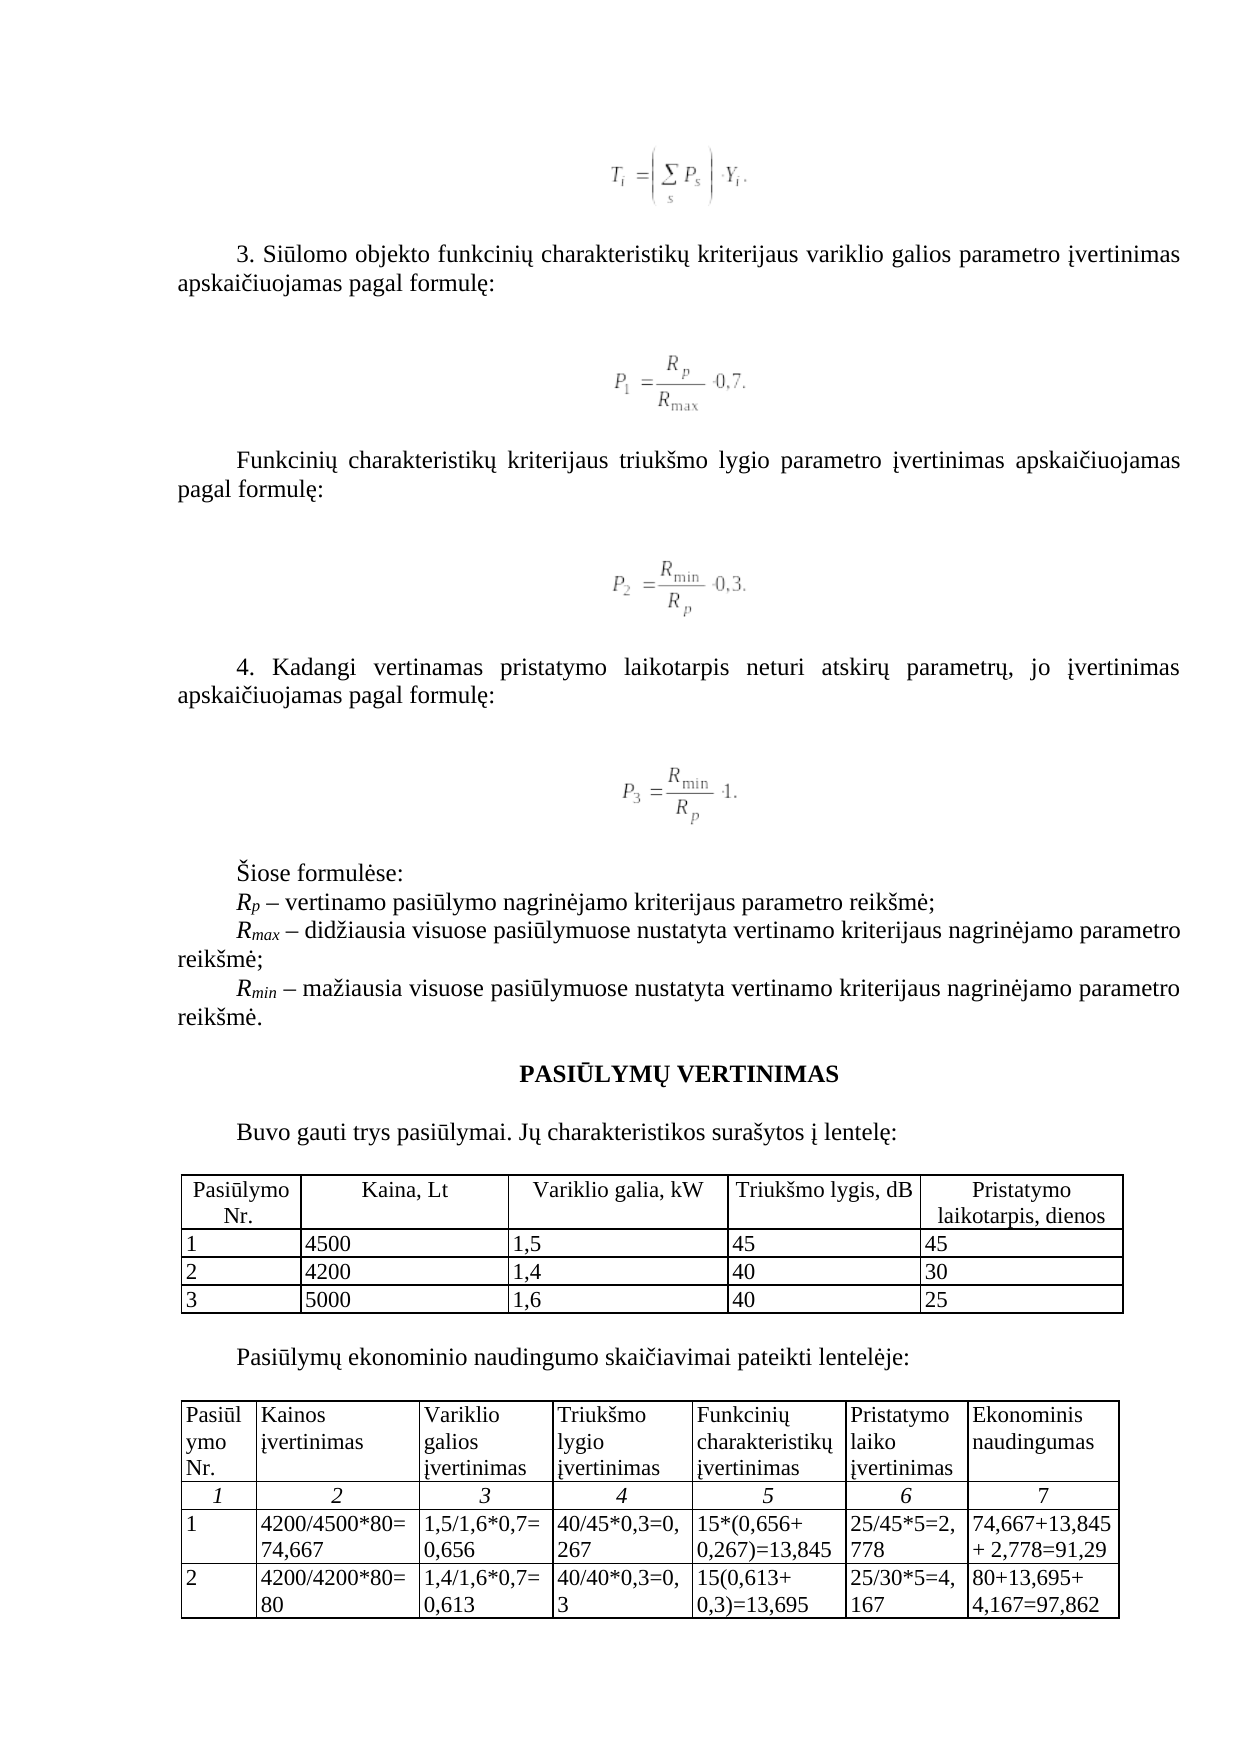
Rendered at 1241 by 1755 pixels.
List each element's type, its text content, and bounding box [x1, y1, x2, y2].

table_header Pristatymo laikotarpis, dienos [921, 1176, 1122, 1228]
table_cell 4 [554, 1482, 692, 1508]
table_header Variklio galia, kW [509, 1176, 727, 1228]
table_cell 1 [182, 1482, 256, 1508]
table_cell 1 [182, 1510, 256, 1563]
table_cell 1 [182, 1230, 300, 1256]
table_cell 5000 [302, 1286, 508, 1312]
table_cell 1,5 [509, 1230, 727, 1256]
table_cell 7 [969, 1482, 1118, 1508]
table_header Triukšmo lygis, dB [729, 1176, 920, 1228]
table_cell 2 [182, 1258, 300, 1284]
table_header Pasiūlymo Nr. [182, 1402, 256, 1481]
table_cell 80+13,695+ 4,167=97,862 [969, 1564, 1118, 1617]
table_header Ekonominis naudingumas [969, 1402, 1118, 1481]
table_cell 4200/4500*80=74,667 [257, 1510, 419, 1563]
table_cell 30 [921, 1258, 1122, 1284]
table_cell 1,6 [509, 1286, 727, 1312]
table_cell 25 [921, 1286, 1122, 1312]
table_cell 1,5/1,6*0,7=0,656 [420, 1510, 552, 1563]
text 4. Kadangi vertinamas pristatymo laikotarpis neturi atskirų parametrų, jo įvertinimas apskaičiuojamas pagal formulę: [177, 652, 1181, 709]
table_cell 15*(0,656+ 0,267)=13,845 [693, 1510, 845, 1563]
text Ti = (SUM(s) [Ps]) * Yi. [177, 118, 1181, 211]
text Funkcinių charakteristikų kriterijaus triukšmo lygio parametro įvertinimas apskaičiuojamas pagal formulę: [177, 446, 1181, 503]
table_cell 1,4/1,6*0,7=0,613 [420, 1564, 552, 1617]
table_cell 15(0,613+ 0,3)=13,695 [693, 1564, 845, 1617]
text Rmin – mažiausia visuose pasiūlymuose nustatyta vertinamo kriterijaus nagrinėjamo parametro reikšmė. [177, 973, 1181, 1030]
table_header Funkcinių charakteristikų įvertinimas [693, 1402, 845, 1481]
table_cell 6 [847, 1482, 967, 1508]
table_cell 4200 [302, 1258, 508, 1284]
text 3. Siūlomo objekto funkcinių charakteristikų kriterijaus variklio galios parametro įvertinimas apskaičiuojamas pagal formulę: [177, 239, 1181, 297]
table_cell 74,667+13,845+ 2,778=91,29 [969, 1510, 1118, 1563]
table_cell 40 [729, 1286, 920, 1312]
text P1 = (Rp / Rmax) * 0,7. [177, 326, 1181, 417]
table_cell 25/45*5=2,778 [847, 1510, 967, 1563]
table_cell 40/45*0,3=0,267 [554, 1510, 692, 1563]
table_cell 2 [182, 1564, 256, 1617]
text Buvo gauti trys pasiūlymai. Jų charakteristikos surašytos į lentelę: [177, 1117, 1181, 1145]
table_cell 45 [729, 1230, 920, 1256]
table_header Pasiūlymo Nr. [182, 1176, 300, 1228]
table_header Kaina, Lt [302, 1176, 508, 1228]
text Rmax – didžiausia visuose pasiūlymuose nustatyta vertinamo kriterijaus nagrinėjamo parametro reikšmė; [177, 915, 1181, 973]
table_cell 25/30*5=4,167 [847, 1564, 967, 1617]
text P2 = (Rmin / Rp) * 1. [177, 738, 1181, 829]
text PASIŪLYMŲ VERTINIMAS [177, 1059, 1181, 1088]
text P2 = (Rmin / Rp) * 0,3. [177, 532, 1181, 623]
table_cell 5 [693, 1482, 845, 1508]
table_header Triukšmo lygio įvertinimas [554, 1402, 692, 1481]
table_cell 45 [921, 1230, 1122, 1256]
table_header Variklio galios įvertinimas [420, 1402, 552, 1481]
table_cell 40 [729, 1258, 920, 1284]
text Pasiūlymų ekonominio naudingumo skaičiavimai pateikti lentelėje: [177, 1342, 1181, 1371]
table_cell 4500 [302, 1230, 508, 1256]
table_header Kainos įvertinimas [257, 1402, 419, 1481]
table_cell 2 [257, 1482, 419, 1508]
table_cell 3 [420, 1482, 552, 1508]
table_cell 40/40*0,3=0,3 [554, 1564, 692, 1617]
table_cell 1,4 [509, 1258, 727, 1284]
table_header Pristatymo laiko įvertinimas [847, 1402, 967, 1481]
text Šiose formulėse: [177, 858, 1181, 887]
table_cell 3 [182, 1286, 300, 1312]
text Rp – vertinamo pasiūlymo nagrinėjamo kriterijaus parametro reikšmė; [177, 887, 1181, 915]
table_cell 4200/4200*80=80 [257, 1564, 419, 1617]
